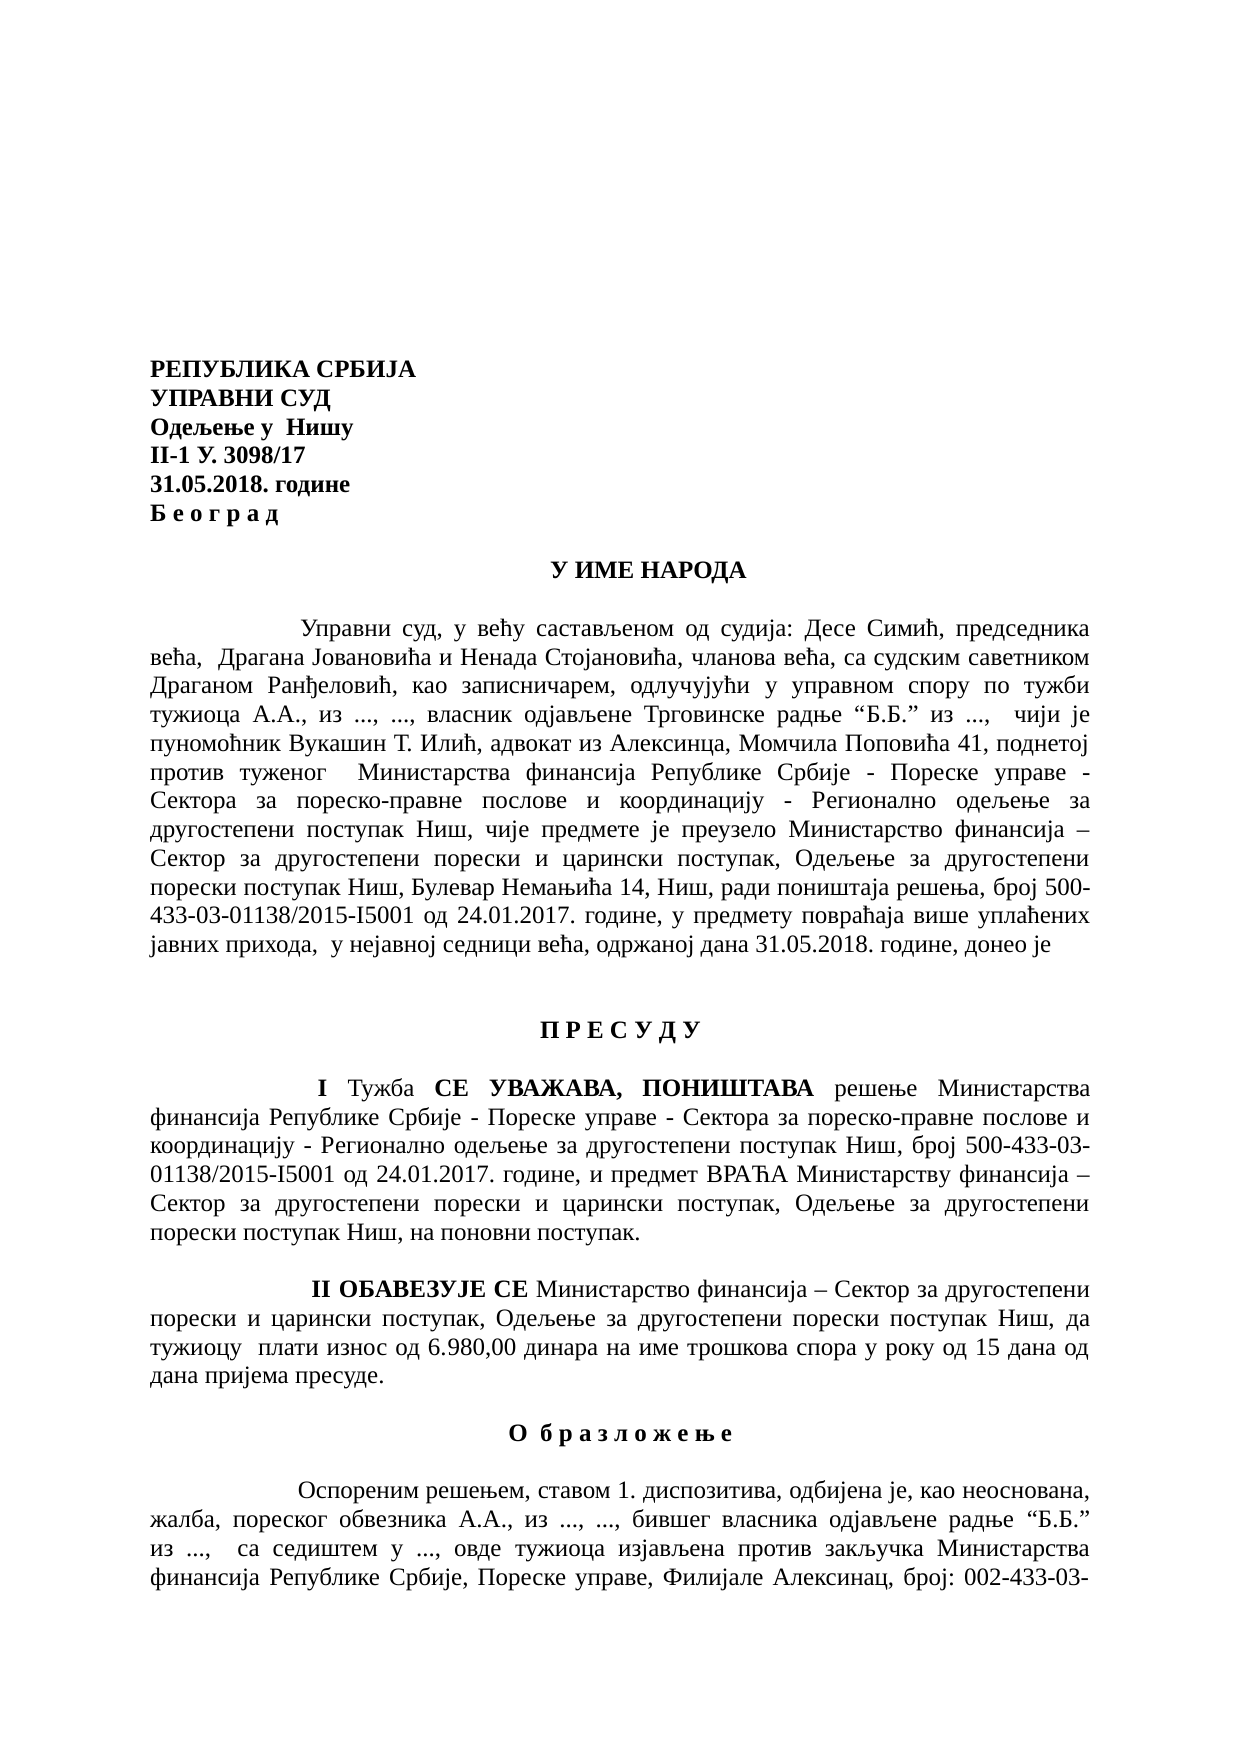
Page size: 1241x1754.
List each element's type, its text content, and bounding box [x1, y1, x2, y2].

text Одељење у Нишу [150, 412, 1090, 440]
text У ИМЕ НАРОДА [150, 555, 1090, 584]
text Б е о г р а д [150, 498, 1090, 527]
text РЕПУБЛИКА СРБИЈА [150, 148, 1090, 383]
text II-1 У. 3098/17 [150, 440, 1090, 469]
text УПРАВНИ СУД [150, 383, 1090, 412]
text I Тужба СЕ УВАЖАВА, ПОНИШТАВА решење Mинистарства финансија Републике Србије - Пореске управе - Сектора за пореско-правне послове и координацију - Регионално одељење за другостепени поступак Ниш, број 500-433-03-01138/2015-I5001 од 24.01.2017. године, и предмет ВРАЋА Министарству финансија – Сектор за другостепени порески и царински поступак, Одељење за другостепени порески поступак Ниш, на поновни поступак. [150, 1073, 1090, 1245]
text Оспореним решењем, ставом 1. диспозитива, одбијена је, као неоснована, жалба, пореског обвезника А.А., из ..., ..., бившег власника одјављене радње “Б.Б.” из ..., са седиштем у ..., овде тужиоца изјављена против закључка Министарства финансија Републике Србије, Пореске управе, Филијале Алексинац, број: 002-433-03- [150, 1475, 1090, 1590]
text О б р а з л о ж е њ е [150, 1418, 1090, 1447]
text II ОБАВЕЗУЈЕ СЕ Министарство финансија – Сектор за другостепени порески и царински поступак, Одељење за другостепени порески поступак Ниш, да тужиоцу плати износ од 6.980,00 динара на име трошкова спора у року од 15 дана од дана пријема пресуде. [150, 1274, 1090, 1389]
text Управни суд, у већу састављеном од судија: Десе Симић, председника већа, Драгана Јовановића и Ненада Стојановића, чланова већа, са судским саветником Драганом Ранђеловић, као записничарем, одлучујући у управном спору по тужби тужиоца А.А., из ..., ..., власник одјављене Трговинске радње “Б.Б.” из ..., чији је пуномоћник Вукашин Т. Илић, адвокат из Алексинца, Момчила Поповића 41, поднетој против туженог Министарства финансија Републике Србије - Пореске управе - Сектора за пореско-правне послове и координацију - Регионално одељење за другостепени поступак Ниш, чије предмете је преузело Министарство финансија – Сектор за другостепени порески и царински поступак, Одељење за другостепени порески поступак Ниш, Булевар Немањића 14, Ниш, ради поништаја решења, број 500-433-03-01138/2015-I5001 од 24.01.2017. године, у предмету повраћаја више уплаћених јавних прихода, у нејавној седници већа, одржаној дана 31.05.2018. године, донео је [150, 613, 1090, 958]
text П Р Е С У Д У [150, 1015, 1090, 1044]
text 31.05.2018. године [150, 469, 1090, 498]
